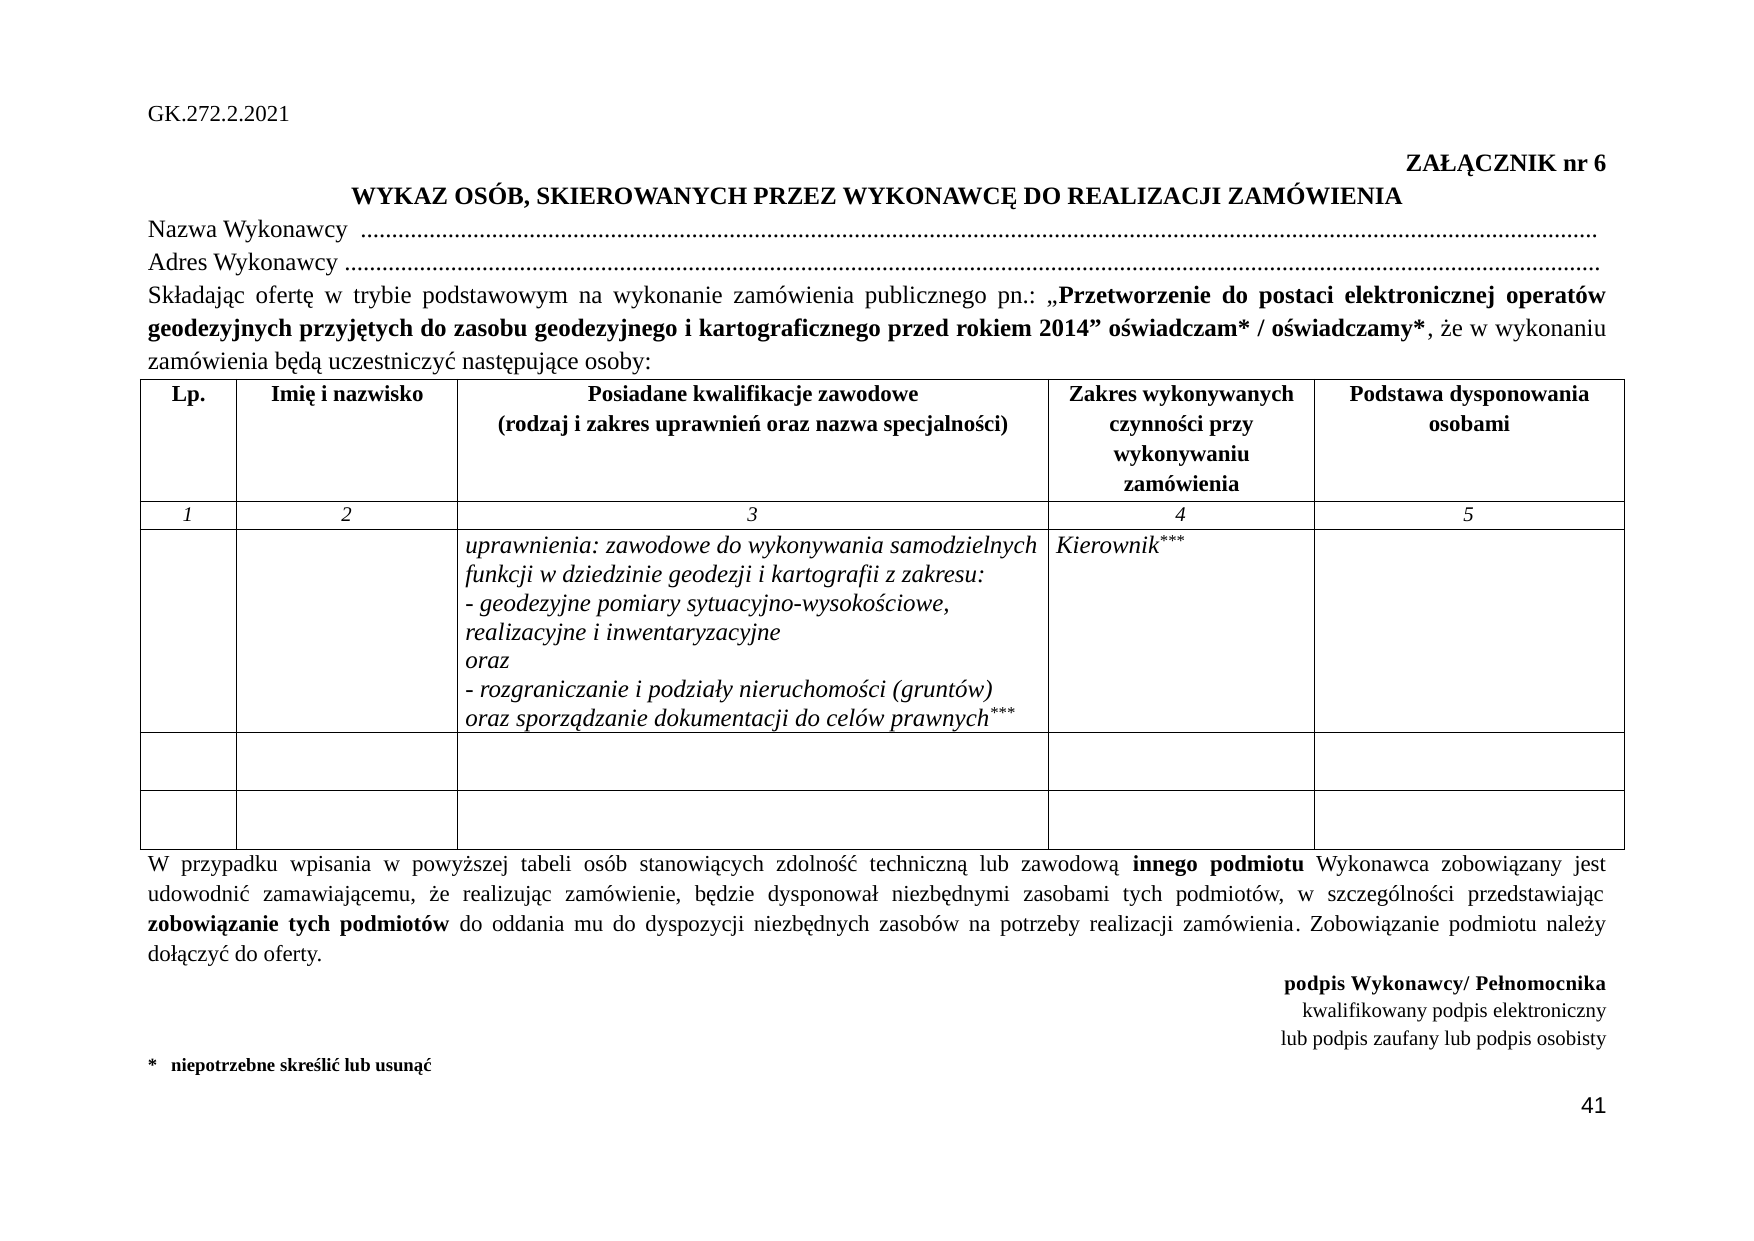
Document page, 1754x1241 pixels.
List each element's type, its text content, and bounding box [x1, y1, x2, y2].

table_header Podstawa dysponowania osobami [1315, 380, 1624, 501]
text ZAŁĄCZNIK nr 6 [148, 148, 1606, 176]
table_header Imię i nazwisko [237, 380, 457, 501]
table_header Zakres wykonywanych czynności przy wykonywaniu zamówienia [1049, 380, 1314, 501]
text Nazwa Wykonawcy ...................................................................................................................................................................................................... [148, 214, 1606, 242]
table_cell 5 [1315, 502, 1624, 529]
table_cell [1315, 530, 1624, 732]
table_cell [141, 733, 236, 790]
text WYKAZ OSÓB, SKIEROWANYCH PRZEZ WYKONAWCĘ DO REALIZACJI ZAMÓWIENIA [148, 181, 1606, 209]
table_cell [141, 791, 236, 849]
table_header Lp. [141, 380, 236, 501]
table_cell uprawnienia: zawodowe do wykonywania samodzielnych funkcji w dziedzinie geodezji i kartografii z zakresu: - geodezyjne pomiary sytuacyjno-wysokościowe, realizacyjne i inwentaryzacyjne oraz - rozgraniczanie i podziały nieruchomości (gruntów) oraz sporządzanie dokumentacji do celów prawnych*** [458, 530, 1048, 732]
table_cell 3 [458, 502, 1048, 529]
table_cell [141, 530, 236, 732]
table_cell 2 [237, 502, 457, 529]
text Składając ofertę w trybie podstawowym na wykonanie zamówienia publicznego pn.: „Przetworzenie do postaci elektronicznej operatów geodezyjnych przyjętych do zasobu geodezyjnego i kartograficznego przed rokiem 2014” oświadczam* / oświadczamy*, że w wykonaniu zamówienia będą uczestniczyć następujące osoby: [148, 280, 1606, 374]
table_header Posiadane kwalifikacje zawodowe (rodzaj i zakres uprawnień oraz nazwa specjalności) [458, 380, 1048, 501]
table_cell [1315, 733, 1624, 790]
text W przypadku wpisania w powyższej tabeli osób stanowiących zdolność techniczną lub zawodową innego podmiotu Wykonawca zobowiązany jest udowodnić zamawiającemu, że realizując zamówienie, będzie dysponował niezbędnymi zasobami tych podmiotów, w szczególności przedstawiając zobowiązanie tych podmiotów do oddania mu do dyspozycji niezbędnych zasobów na potrzeby realizacji zamówienia. Zobowiązanie podmiotu należy dołączyć do oferty. [148, 850, 1606, 967]
table_cell [237, 791, 457, 849]
table_cell Kierownik*** [1049, 530, 1314, 732]
text Adres Wykonawcy ......................................................................................................................................................................................................... [148, 247, 1606, 276]
table_cell 1 [141, 502, 236, 529]
table_cell [458, 791, 1048, 849]
table_cell [458, 733, 1048, 790]
table_cell [1049, 791, 1314, 849]
text lub podpis zaufany lub podpis osobisty [709, 1026, 1606, 1050]
text podpis Wykonawcy/ Pełnomocnika [148, 971, 1606, 995]
text * niepotrzebne skreślić lub usunąć [148, 1053, 1606, 1075]
table_cell [1315, 791, 1624, 849]
text kwalifikowany podpis elektroniczny [709, 998, 1606, 1022]
table_cell [237, 733, 457, 790]
table_cell 4 [1049, 502, 1314, 529]
table_cell [1049, 733, 1314, 790]
table_cell [237, 530, 457, 732]
